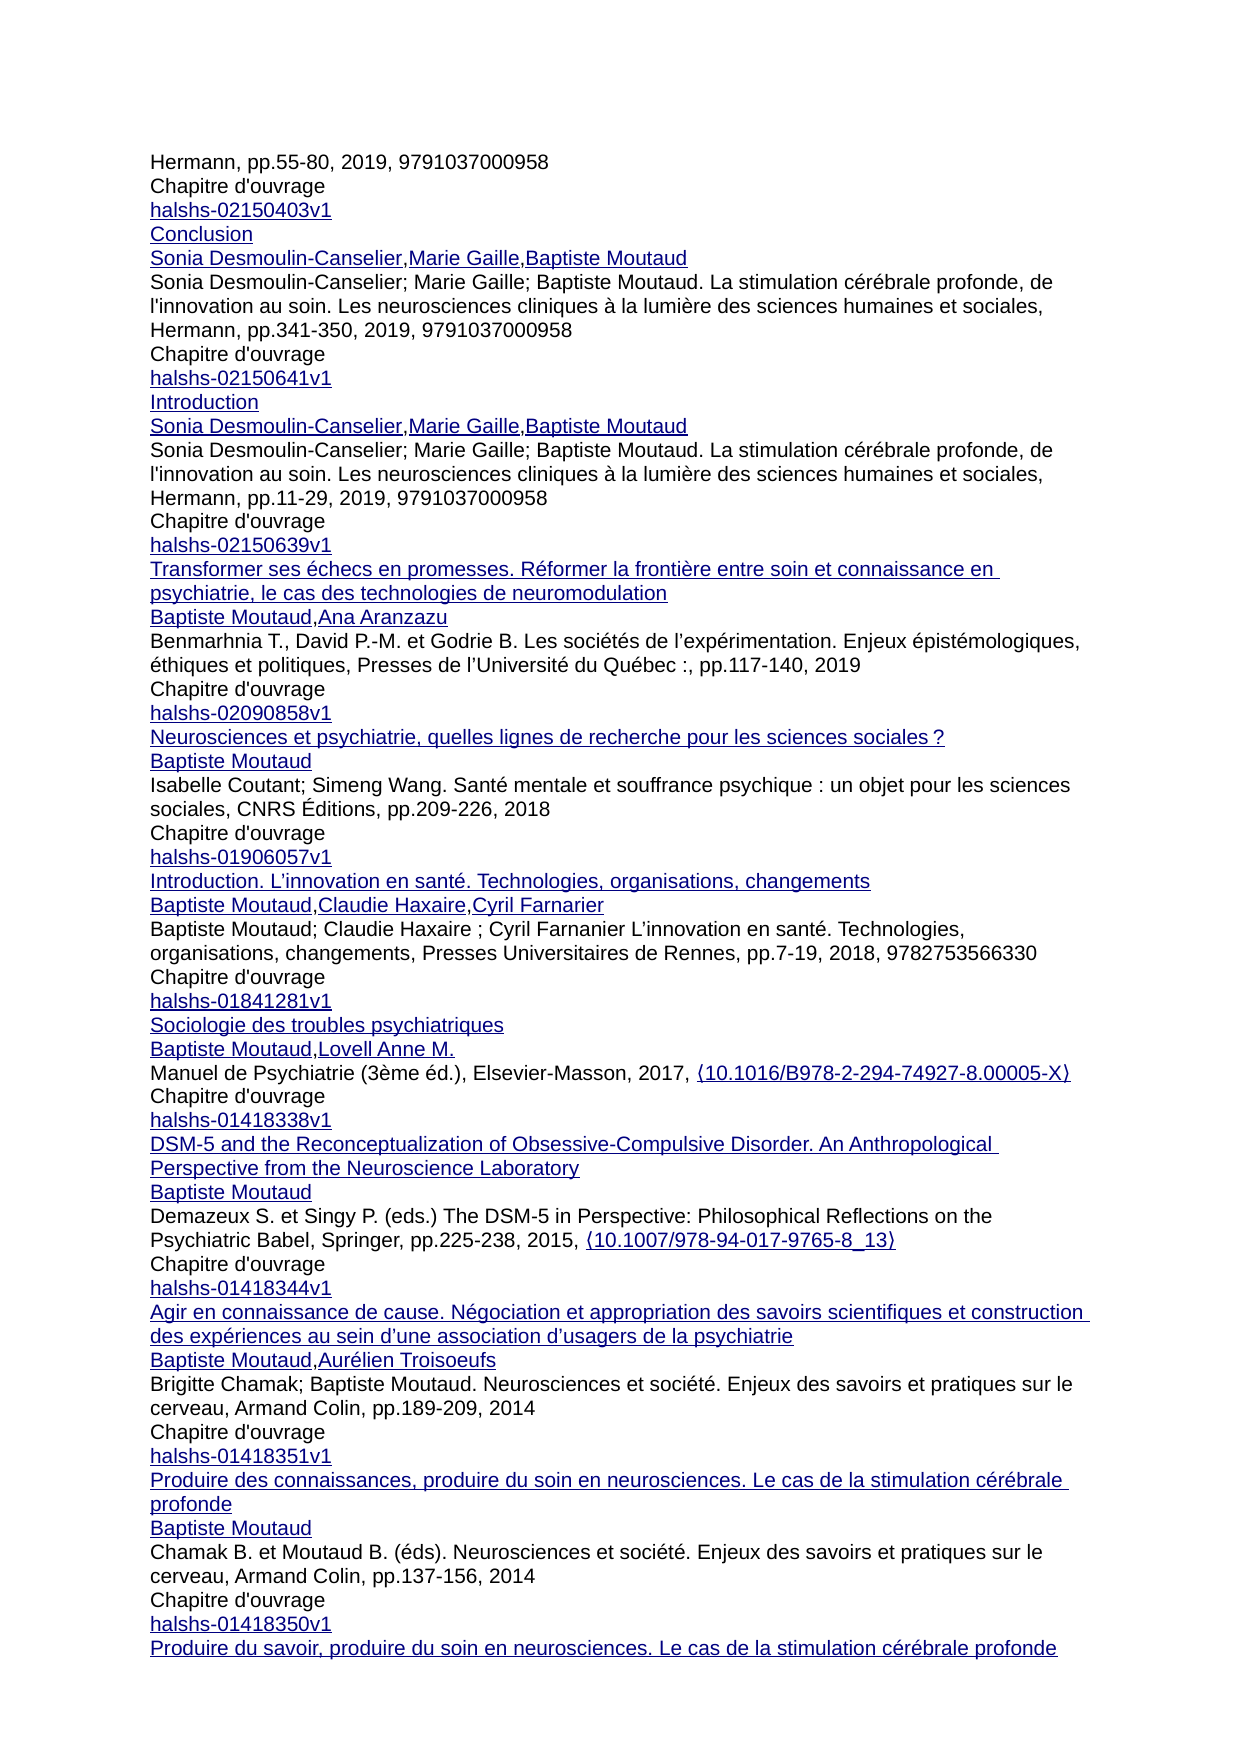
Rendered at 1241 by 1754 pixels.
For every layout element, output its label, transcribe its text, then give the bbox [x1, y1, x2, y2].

table_cell Hermann, pp.55-80, 2019, 9791037000958 Chapitre d'ouvrage halshs-02150403v1 [150, 150, 1090, 222]
table_cell Introduction. L’innovation en santé. Technologies, organisations, changements Baptiste Moutaud,Claudie Haxaire,Cyril Farnarier Baptiste Moutaud; Claudie Haxaire ; Cyril Farnanier L’innovation en santé. Technologies, organisations, changements, Presses Universitaires de Rennes, pp.7-19, 2018, 9782753566330 Chapitre d'ouvrage halshs-01841281v1 [150, 869, 1090, 1012]
table_cell Produire du savoir, produire du soin en neurosciences. Le cas de la stimulation cérébrale profonde [150, 1635, 1090, 1659]
table_cell Produire des connaissances, produire du soin en neurosciences. Le cas de la stimulation cérébrale profonde Baptiste Moutaud Chamak B. et Moutaud B. (éds). Neurosciences et société. Enjeux des savoirs et pratiques sur le cerveau, Armand Colin, pp.137-156, 2014 Chapitre d'ouvrage halshs-01418350v1 [150, 1468, 1090, 1635]
table_cell Introduction Sonia Desmoulin-Canselier,Marie Gaille,Baptiste Moutaud Sonia Desmoulin-Canselier; Marie Gaille; Baptiste Moutaud. La stimulation cérébrale profonde, de l'innovation au soin. Les neurosciences cliniques à la lumière des sciences humaines et sociales, Hermann, pp.11-29, 2019, 9791037000958 Chapitre d'ouvrage halshs-02150639v1 [150, 390, 1090, 557]
table_cell des expériences au sein d’une association d’usagers de la psychiatrie Baptiste Moutaud,Aurélien Troisoeufs Brigitte Chamak; Baptiste Moutaud. Neurosciences et société. Enjeux des savoirs et pratiques sur le cerveau, Armand Colin, pp.189-209, 2014 Chapitre d'ouvrage halshs-01418351v1 [150, 1322, 1090, 1468]
table_cell DSM-5 and the Reconceptualization of Obsessive-Compulsive Disorder. An Anthropological Perspective from the Neuroscience Laboratory Baptiste Moutaud Demazeux S. et Singy P. (eds.) The DSM-5 in Perspective: Philosophical Reflections on the Psychiatric Babel, Springer, pp.225-238, 2015, ⟨10.1007/978-94-017-9765-8_13⟩ Chapitre d'ouvrage halshs-01418344v1 [150, 1132, 1090, 1300]
table_cell Transformer ses échecs en promesses. Réformer la frontière entre soin et connaissance en psychiatrie, le cas des technologies de neuromodulation Baptiste Moutaud,Ana Aranzazu Benmarhnia T., David P.-M. et Godrie B. Les sociétés de l’expérimentation. Enjeux épistémologiques, éthiques et politiques, Presses de l’Université du Québec :, pp.117-140, 2019 Chapitre d'ouvrage halshs-02090858v1 [150, 557, 1090, 725]
table_cell Conclusion Sonia Desmoulin-Canselier,Marie Gaille,Baptiste Moutaud Sonia Desmoulin-Canselier; Marie Gaille; Baptiste Moutaud. La stimulation cérébrale profonde, de l'innovation au soin. Les neurosciences cliniques à la lumière des sciences humaines et sociales, Hermann, pp.341-350, 2019, 9791037000958 Chapitre d'ouvrage halshs-02150641v1 [150, 222, 1090, 389]
table_cell Neurosciences et psychiatrie, quelles lignes de recherche pour les sciences sociales ? Baptiste Moutaud Isabelle Coutant; Simeng Wang. Santé mentale et souffrance psychique : un objet pour les sciences sociales, CNRS Éditions, pp.209-226, 2018 Chapitre d'ouvrage halshs-01906057v1 [150, 725, 1090, 869]
table_cell Sociologie des troubles psychiatriques Baptiste Moutaud,Lovell Anne M. Manuel de Psychiatrie (3ème éd.), Elsevier-Masson, 2017, ⟨10.1016/B978-2-294-74927-8.00005-X⟩ Chapitre d'ouvrage halshs-01418338v1 [150, 1013, 1090, 1132]
table_cell Agir en connaissance de cause. Négociation et appropriation des savoirs scientifiques et construction [150, 1300, 1090, 1321]
